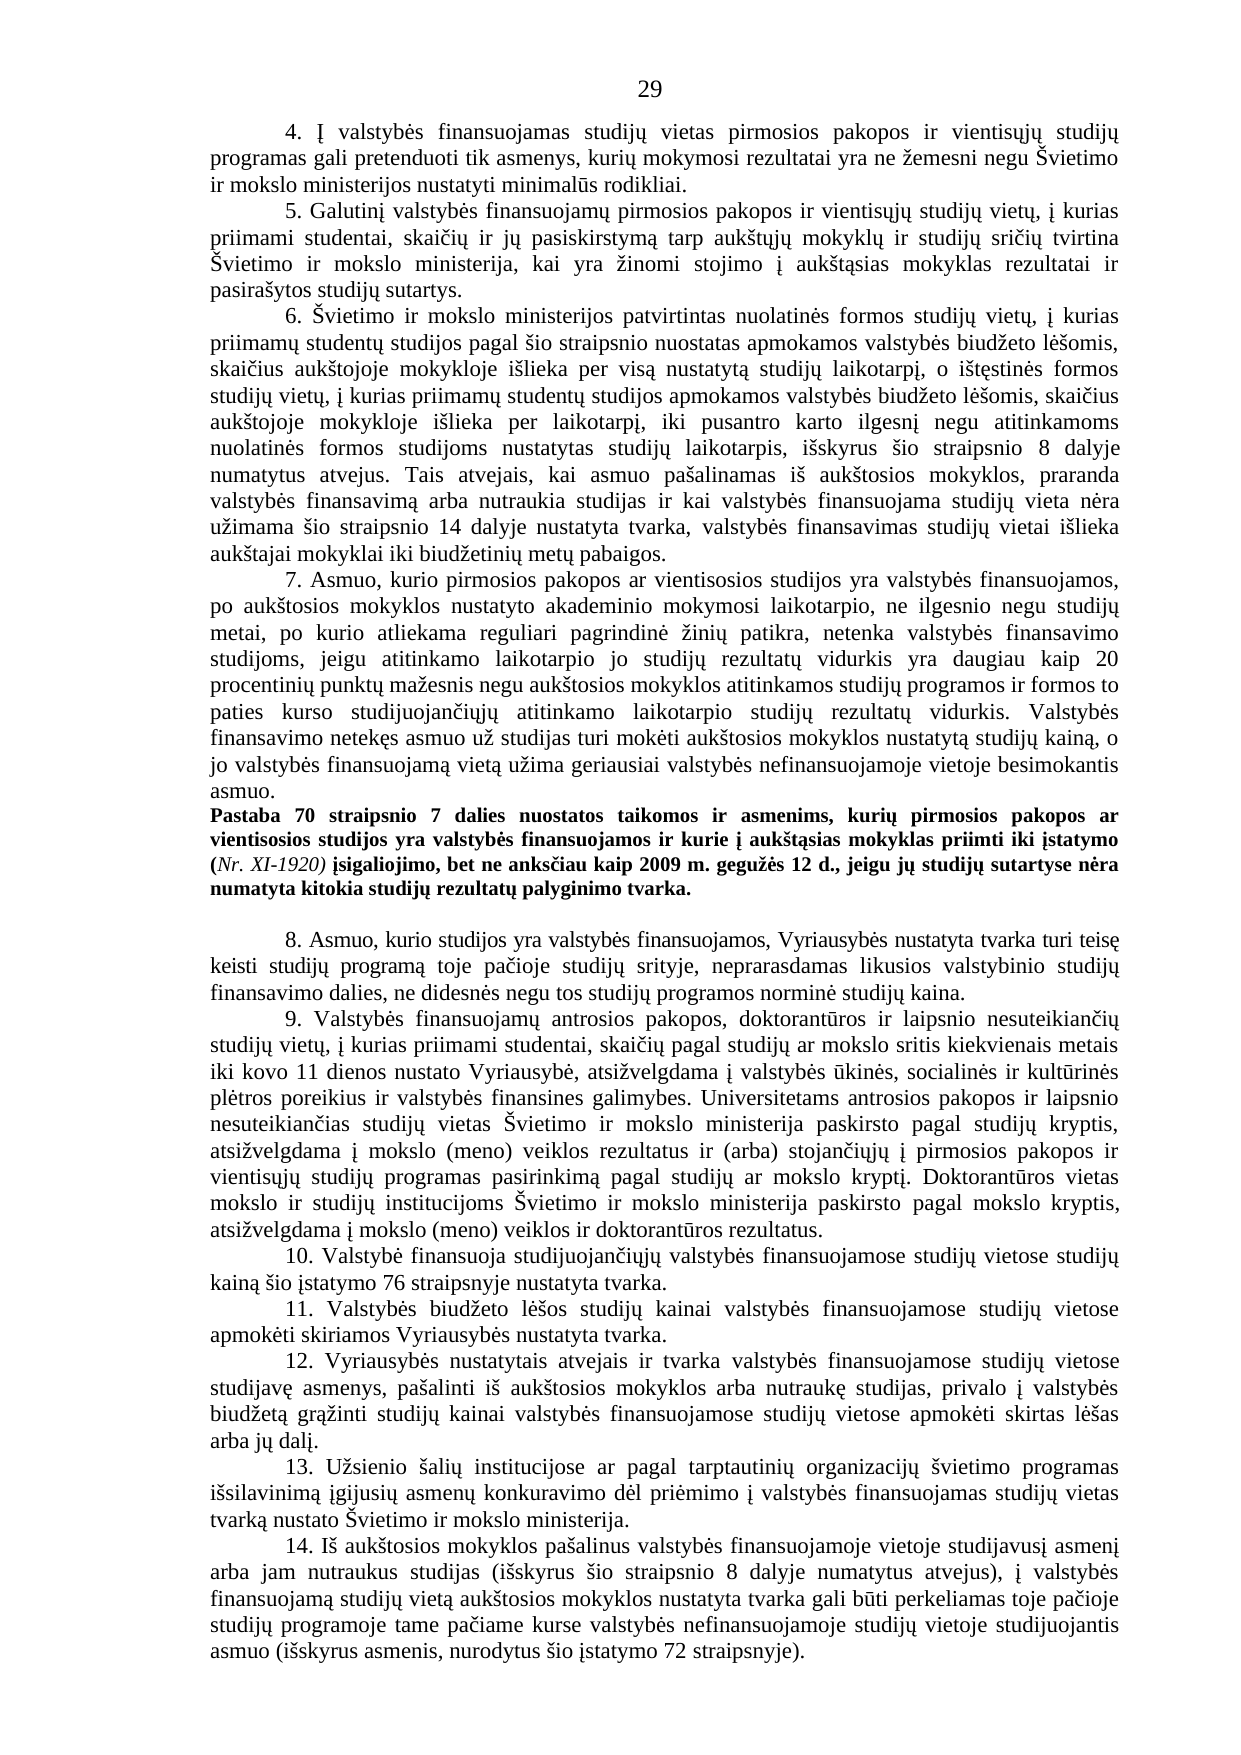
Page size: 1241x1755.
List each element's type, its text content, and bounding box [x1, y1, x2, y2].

text 13. Užsienio šalių institucijose ar pagal tarptautinių organizacijų švietimo programas išsilavinimą įgijusių asmenų konkuravimo dėl priėmimo į valstybės finansuojamas studijų vietas tvarką nustato Švietimo ir mokslo ministerija. [210, 1453, 1120, 1532]
text 11. Valstybės biudžeto lėšos studijų kainai valstybės finansuojamose studijų vietose apmokėti skiriamos Vyriausybės nustatyta tvarka. [210, 1295, 1120, 1348]
text Pastaba 70 straipsnio 7 dalies nuostatos taikomos ir asmenims, kurių pirmosios pakopos ar vientisosios studijos yra valstybės finansuojamos ir kurie į aukštąsias mokyklas priimti iki įstatymo (Nr. XI-1920) įsigaliojimo, bet ne anksčiau kaip 2009 m. gegužės 12 d., jeigu jų studijų sutartyse nėra numatyta kitokia studijų rezultatų palyginimo tvarka. [210, 803, 1120, 899]
text 6. Švietimo ir mokslo ministerijos patvirtintas nuolatinės formos studijų vietų, į kurias priimamų studentų studijos pagal šio straipsnio nuostatas apmokamos valstybės biudžeto lėšomis, skaičius aukštojoje mokykloje išlieka per visą nustatytą studijų laikotarpį, o ištęstinės formos studijų vietų, į kurias priimamų studentų studijos apmokamos valstybės biudžeto lėšomis, skaičius aukštojoje mokykloje išlieka per laikotarpį, iki pusantro karto ilgesnį negu atitinkamoms nuolatinės formos studijoms nustatytas studijų laikotarpis, išskyrus šio straipsnio 8 dalyje numatytus atvejus. Tais atvejais, kai asmuo pašalinamas iš aukštosios mokyklos, praranda valstybės finansavimą arba nutraukia studijas ir kai valstybės finansuojama studijų vieta nėra užimama šio straipsnio 14 dalyje nustatyta tvarka, valstybės finansavimas studijų vietai išlieka aukštajai mokyklai iki biudžetinių metų pabaigos. [210, 303, 1120, 566]
text 5. Galutinį valstybės finansuojamų pirmosios pakopos ir vientisųjų studijų vietų, į kurias priimami studentai, skaičių ir jų pasiskirstymą tarp aukštųjų mokyklų ir studijų sričių tvirtina Švietimo ir mokslo ministerija, kai yra žinomi stojimo į aukštąsias mokyklas rezultatai ir pasirašytos studijų sutartys. [210, 197, 1120, 303]
text 9. Valstybės finansuojamų antrosios pakopos, doktorantūros ir laipsnio nesuteikiančių studijų vietų, į kurias priimami studentai, skaičių pagal studijų ar mokslo sritis kiekvienais metais iki kovo 11 dienos nustato Vyriausybė, atsižvelgdama į valstybės ūkinės, socialinės ir kultūrinės plėtros poreikius ir valstybės finansines galimybes. Universitetams antrosios pakopos ir laipsnio nesuteikiančias studijų vietas Švietimo ir mokslo ministerija paskirsto pagal studijų kryptis, atsižvelgdama į mokslo (meno) veiklos rezultatus ir (arba) stojančiųjų į pirmosios pakopos ir vientisųjų studijų programas pasirinkimą pagal studijų ar mokslo kryptį. Doktorantūros vietas mokslo ir studijų institucijoms Švietimo ir mokslo ministerija paskirsto pagal mokslo kryptis, atsižvelgdama į mokslo (meno) veiklos ir doktorantūros rezultatus. [210, 1005, 1120, 1242]
text 8. Asmuo, kurio studijos yra valstybės finansuojamos, Vyriausybės nustatyta tvarka turi teisę keisti studijų programą toje pačioje studijų srityje, neprarasdamas likusios valstybinio studijų finansavimo dalies, ne didesnės negu tos studijų programos norminė studijų kaina. [210, 926, 1120, 1005]
text 12. Vyriausybės nustatytais atvejais ir tvarka valstybės finansuojamose studijų vietose studijavę asmenys, pašalinti iš aukštosios mokyklos arba nutraukę studijas, privalo į valstybės biudžetą grąžinti studijų kainai valstybės finansuojamose studijų vietose apmokėti skirtas lėšas arba jų dalį. [210, 1348, 1120, 1453]
text 14. Iš aukštosios mokyklos pašalinus valstybės finansuojamoje vietoje studijavusį asmenį arba jam nutraukus studijas (išskyrus šio straipsnio 8 dalyje numatytus atvejus), į valstybės finansuojamą studijų vietą aukštosios mokyklos nustatyta tvarka gali būti perkeliamas toje pačioje studijų programoje tame pačiame kurse valstybės nefinansuojamoje studijų vietoje studijuojantis asmuo (išskyrus asmenis, nurodytus šio įstatymo 72 straipsnyje). [210, 1532, 1120, 1664]
text 4. Į valstybės finansuojamas studijų vietas pirmosios pakopos ir vientisųjų studijų programas gali pretenduoti tik asmenys, kurių mokymosi rezultatai yra ne žemesni negu Švietimo ir mokslo ministerijos nustatyti minimalūs rodikliai. [210, 118, 1120, 197]
text 7. Asmuo, kurio pirmosios pakopos ar vientisosios studijos yra valstybės finansuojamos, po aukštosios mokyklos nustatyto akademinio mokymosi laikotarpio, ne ilgesnio negu studijų metai, po kurio atliekama reguliari pagrindinė žinių patikra, netenka valstybės finansavimo studijoms, jeigu atitinkamo laikotarpio jo studijų rezultatų vidurkis yra daugiau kaip 20 procentinių punktų mažesnis negu aukštosios mokyklos atitinkamos studijų programos ir formos to paties kurso studijuojančiųjų atitinkamo laikotarpio studijų rezultatų vidurkis. Valstybės finansavimo netekęs asmuo už studijas turi mokėti aukštosios mokyklos nustatytą studijų kainą, o jo valstybės finansuojamą vietą užima geriausiai valstybės nefinansuojamoje vietoje besimokantis asmuo. [210, 566, 1120, 803]
text 10. Valstybė finansuoja studijuojančiųjų valstybės finansuojamose studijų vietose studijų kainą šio įstatymo 76 straipsnyje nustatyta tvarka. [210, 1242, 1120, 1295]
